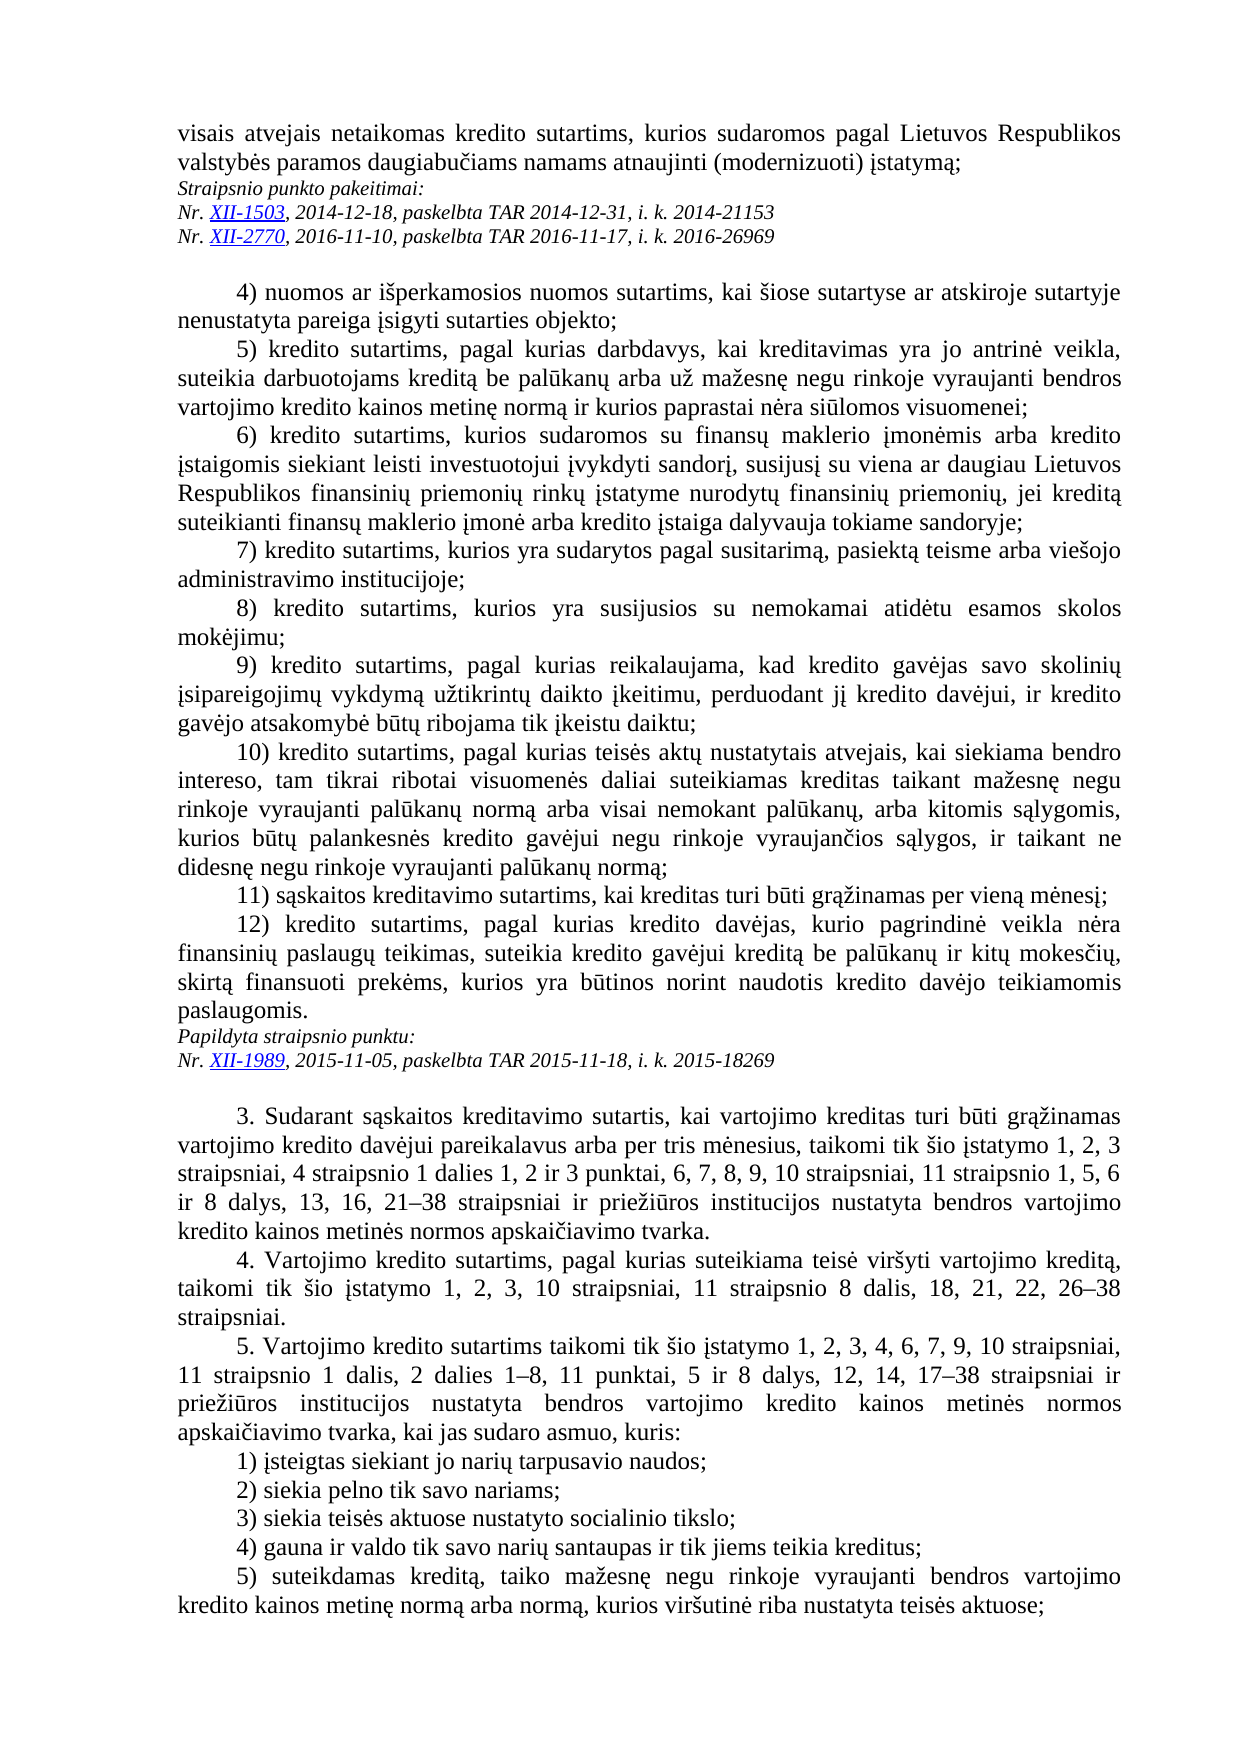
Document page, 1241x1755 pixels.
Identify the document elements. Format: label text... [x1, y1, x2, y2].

text visais atvejais netaikomas kredito sutartims, kurios sudaromos pagal Lietuvos Respublikos valstybės paramos daugiabučiams namams atnaujinti (modernizuoti) įstatymą; [177, 118, 1122, 176]
text Nr. XII-1503, 2014-12-18, paskelbta TAR 2014-12-31, i. k. 2014-21153 [177, 200, 1122, 224]
text 2) siekia pelno tik savo nariams; [177, 1475, 1122, 1503]
text 8) kredito sutartims, kurios yra susijusios su nemokamai atidėtu esamos skolos mokėjimu; [177, 593, 1122, 650]
text 3) siekia teisės aktuose nustatyto socialinio tikslo; [177, 1503, 1122, 1532]
text 5. Vartojimo kredito sutartims taikomi tik šio įstatymo 1, 2, 3, 4, 6, 7, 9, 10 straipsniai, 11 straipsnio 1 dalis, 2 dalies 1–8, 11 punktai, 5 ir 8 dalys, 12, 14, 17–38 straipsniai ir priežiūros institucijos nustatyta bendros vartojimo kredito kainos metinės normos apskaičiavimo tvarka, kai jas sudaro asmuo, kuris: [177, 1331, 1122, 1446]
text 4) nuomos ar išperkamosios nuomos sutartims, kai šiose sutartyse ar atskiroje sutartyje nenustatyta pareiga įsigyti sutarties objekto; [177, 277, 1122, 334]
text 3. Sudarant sąskaitos kreditavimo sutartis, kai vartojimo kreditas turi būti grąžinamas vartojimo kredito davėjui pareikalavus arba per tris mėnesius, taikomi tik šio įstatymo 1, 2, 3 straipsniai, 4 straipsnio 1 dalies 1, 2 ir 3 punktai, 6, 7, 8, 9, 10 straipsniai, 11 straipsnio 1, 5, 6 ir 8 dalys, 13, 16, 21–38 straipsniai ir priežiūros institucijos nustatyta bendros vartojimo kredito kainos metinės normos apskaičiavimo tvarka. [177, 1101, 1122, 1245]
text 9) kredito sutartims, pagal kurias reikalaujama, kad kredito gavėjas savo skolinių įsipareigojimų vykdymą užtikrintų daikto įkeitimu, perduodant jį kredito davėjui, ir kredito gavėjo atsakomybė būtų ribojama tik įkeistu daiktu; [177, 650, 1122, 737]
text Nr. XII-1989, 2015-11-05, paskelbta TAR 2015-11-18, i. k. 2015-18269 [177, 1048, 1122, 1072]
text 11) sąskaitos kreditavimo sutartims, kai kreditas turi būti grąžinamas per vieną mėnesį; [177, 880, 1122, 909]
text 10) kredito sutartims, pagal kurias teisės aktų nustatytais atvejais, kai siekiama bendro intereso, tam tikrai ribotai visuomenės daliai suteikiamas kreditas taikant mažesnę negu rinkoje vyraujanti palūkanų normą arba visai nemokant palūkanų, arba kitomis sąlygomis, kurios būtų palankesnės kredito gavėjui negu rinkoje vyraujančios sąlygos, ir taikant ne didesnę negu rinkoje vyraujanti palūkanų normą; [177, 737, 1122, 880]
text Nr. XII-2770, 2016-11-10, paskelbta TAR 2016-11-17, i. k. 2016-26969 [177, 224, 1122, 248]
text 4. Vartojimo kredito sutartims, pagal kurias suteikiama teisė viršyti vartojimo kreditą, taikomi tik šio įstatymo 1, 2, 3, 10 straipsniai, 11 straipsnio 8 dalis, 18, 21, 22, 26–38 straipsniai. [177, 1245, 1122, 1331]
text 4) gauna ir valdo tik savo narių santaupas ir tik jiems teikia kreditus; [177, 1532, 1122, 1561]
text Papildyta straipsnio punktu: [177, 1024, 1122, 1048]
text 5) kredito sutartims, pagal kurias darbdavys, kai kreditavimas yra jo antrinė veikla, suteikia darbuotojams kreditą be palūkanų arba už mažesnę negu rinkoje vyraujanti bendros vartojimo kredito kainos metinę normą ir kurios paprastai nėra siūlomos visuomenei; [177, 334, 1122, 420]
text 12) kredito sutartims, pagal kurias kredito davėjas, kurio pagrindinė veikla nėra finansinių paslaugų teikimas, suteikia kredito gavėjui kreditą be palūkanų ir kitų mokesčių, skirtą finansuoti prekėms, kurios yra būtinos norint naudotis kredito davėjo teikiamomis paslaugomis. [177, 909, 1122, 1024]
text 6) kredito sutartims, kurios sudaromos su finansų maklerio įmonėmis arba kredito įstaigomis siekiant leisti investuotojui įvykdyti sandorį, susijusį su viena ar daugiau Lietuvos Respublikos finansinių priemonių rinkų įstatyme nurodytų finansinių priemonių, jei kreditą suteikianti finansų maklerio įmonė arba kredito įstaiga dalyvauja tokiame sandoryje; [177, 420, 1122, 535]
text 7) kredito sutartims, kurios yra sudarytos pagal susitarimą, pasiektą teisme arba viešojo administravimo institucijoje; [177, 535, 1122, 593]
text 1) įsteigtas siekiant jo narių tarpusavio naudos; [177, 1446, 1122, 1475]
text 5) suteikdamas kreditą, taiko mažesnę negu rinkoje vyraujanti bendros vartojimo kredito kainos metinę normą arba normą, kurios viršutinė riba nustatyta teisės aktuose; [177, 1561, 1122, 1618]
text Straipsnio punkto pakeitimai: [177, 176, 1122, 200]
